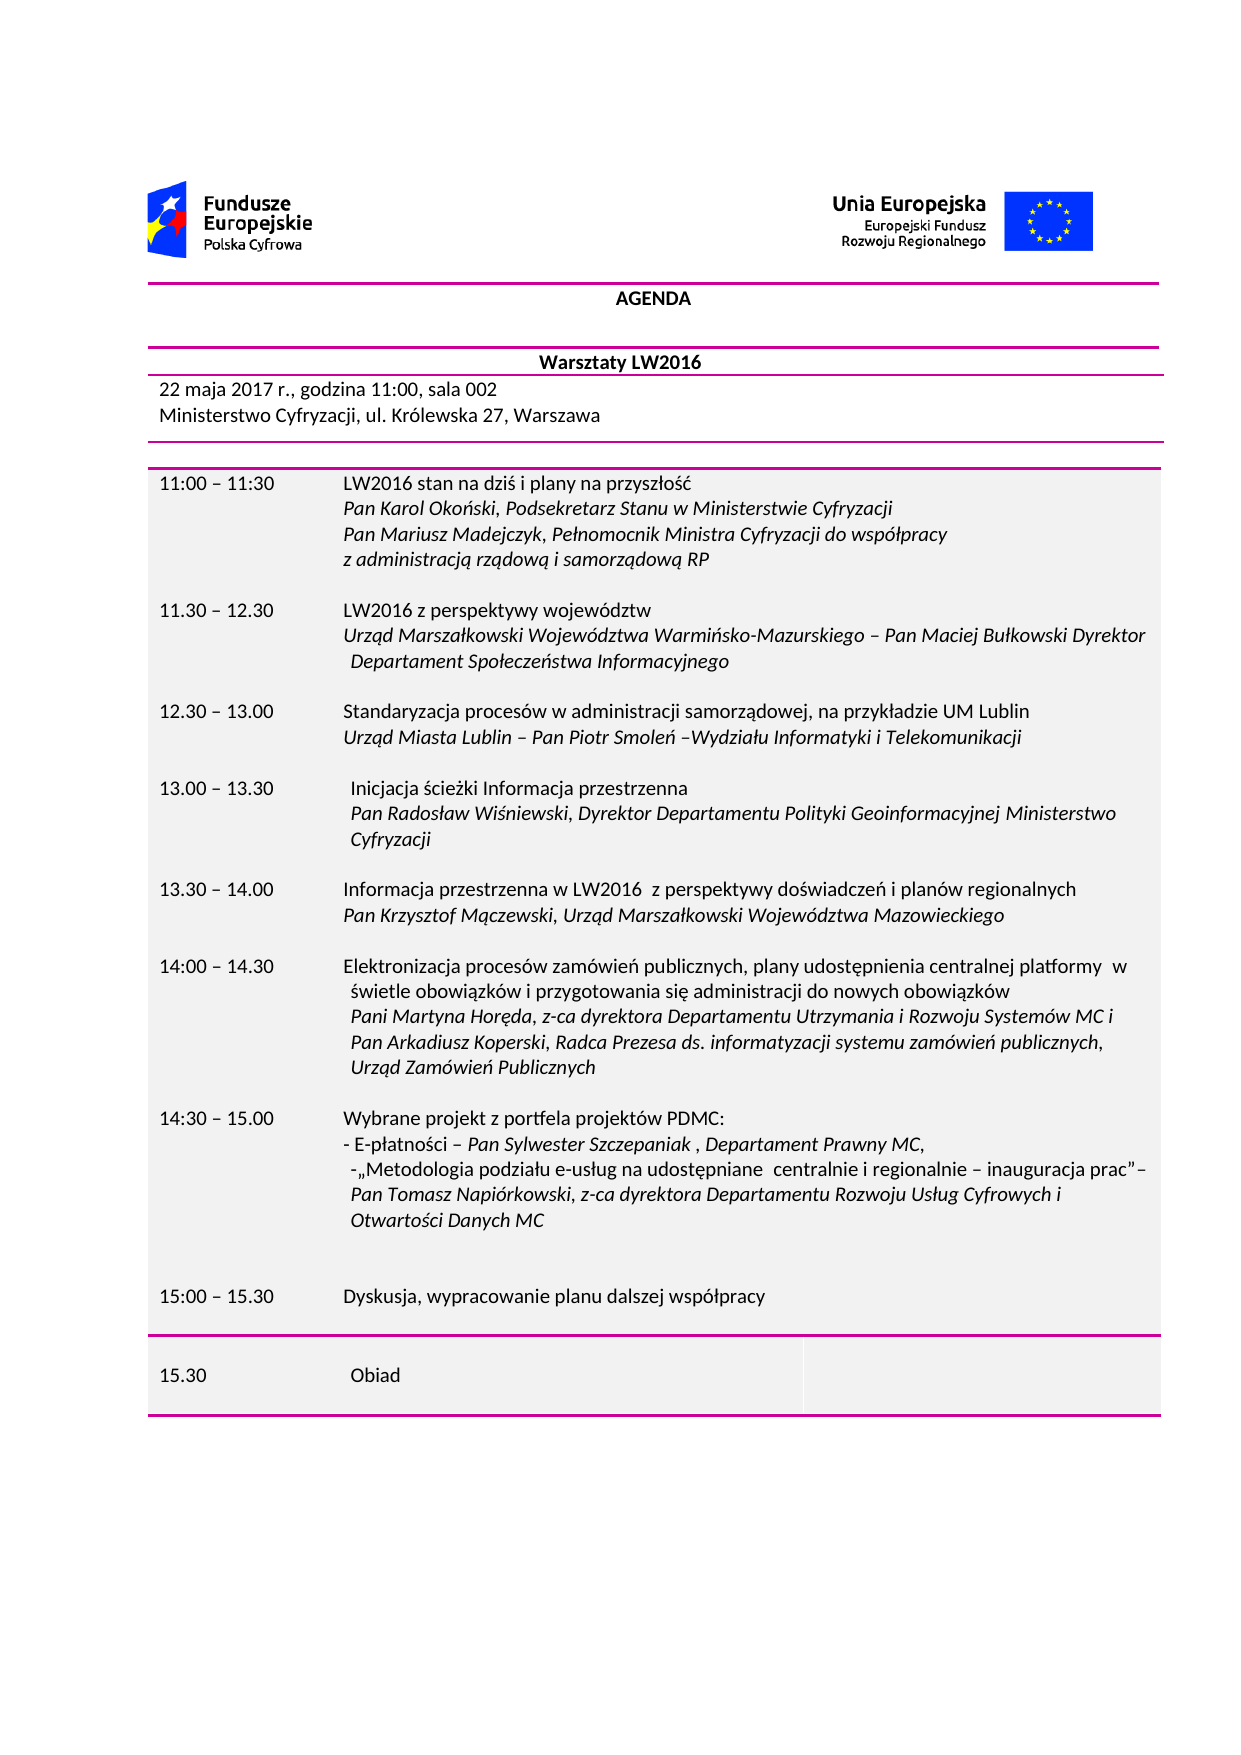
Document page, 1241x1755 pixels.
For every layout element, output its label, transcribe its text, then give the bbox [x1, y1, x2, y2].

table_cell [804, 1337, 1161, 1413]
table_header AGENDA [148, 285, 1159, 346]
table_cell Obiad [339, 1337, 803, 1413]
table_cell 15.30 [148, 1337, 339, 1413]
table_header 11:00 – 11:30 11.30 – 12.30 12.30 – 13.00 13.00 – 13.30 13.30 – 14.00 14:00 – 14.30 14:30 – 15.00 15:00 – 15.30 [148, 470, 339, 1334]
text Warsztaty LW2016 [148, 349, 1093, 374]
table_header 22 maja 2017 r., godzina 11:00, sala 002 Ministerstwo Cyfryzacji, ul. Królewska 27, Warszawa [148, 376, 1163, 441]
table_header LW2016 stan na dziś i plany na przyszłość Pan Karol Okoński, Podsekretarz Stanu w Ministerstwie Cyfryzacji Pan Mariusz Madejczyk, Pełnomocnik Ministra Cyfryzacji do współpracy z administracją rządową i samorządową RP LW2016 z perspektywy województw Urząd Marszałkowski Województwa Warmińsko-Mazurskiego – Pan Maciej Bułkowski Dyrektor Departament Społeczeństwa Informacyjnego Standaryzacja procesów w administracji samorządowej, na przykładzie UM Lublin Urząd Miasta Lublin – Pan Piotr Smoleń –Wydziału Informatyki i Telekomunikacji Inicjacja ścieżki Informacja przestrzenna Pan Radosław Wiśniewski, Dyrektor Departamentu Polityki Geoinformacyjnej Ministerstwo Cyfryzacji Informacja przestrzenna w LW2016 z perspektywy doświadczeń i planów regionalnych Pan Krzysztof Mączewski, Urząd Marszałkowski Województwa Mazowieckiego Elektronizacja procesów zamówień publicznych, plany udostępnienia centralnej platformy w świetle obowiązków i przygotowania się administracji do nowych obowiązków Pani Martyna Horęda, z-ca dyrektora Departamentu Utrzymania i Rozwoju Systemów MC i Pan Arkadiusz Koperski, Radca Prezesa ds. informatyzacji systemu zamówień publicznych, Urząd Zamówień Publicznych Wybrane projekt z portfela projektów PDMC: - E-płatności – Pan Sylwester Szczepaniak , Departament Prawny MC, -„Metodologia podziału e-usług na udostępniane centralnie i regionalnie – inauguracja prac”– Pan Tomasz Napiórkowski, z-ca dyrektora Departamentu Rozwoju Usług Cyfrowych i Otwartości Danych MC Dyskusja, wypracowanie planu dalszej współpracy [339, 470, 1161, 1334]
